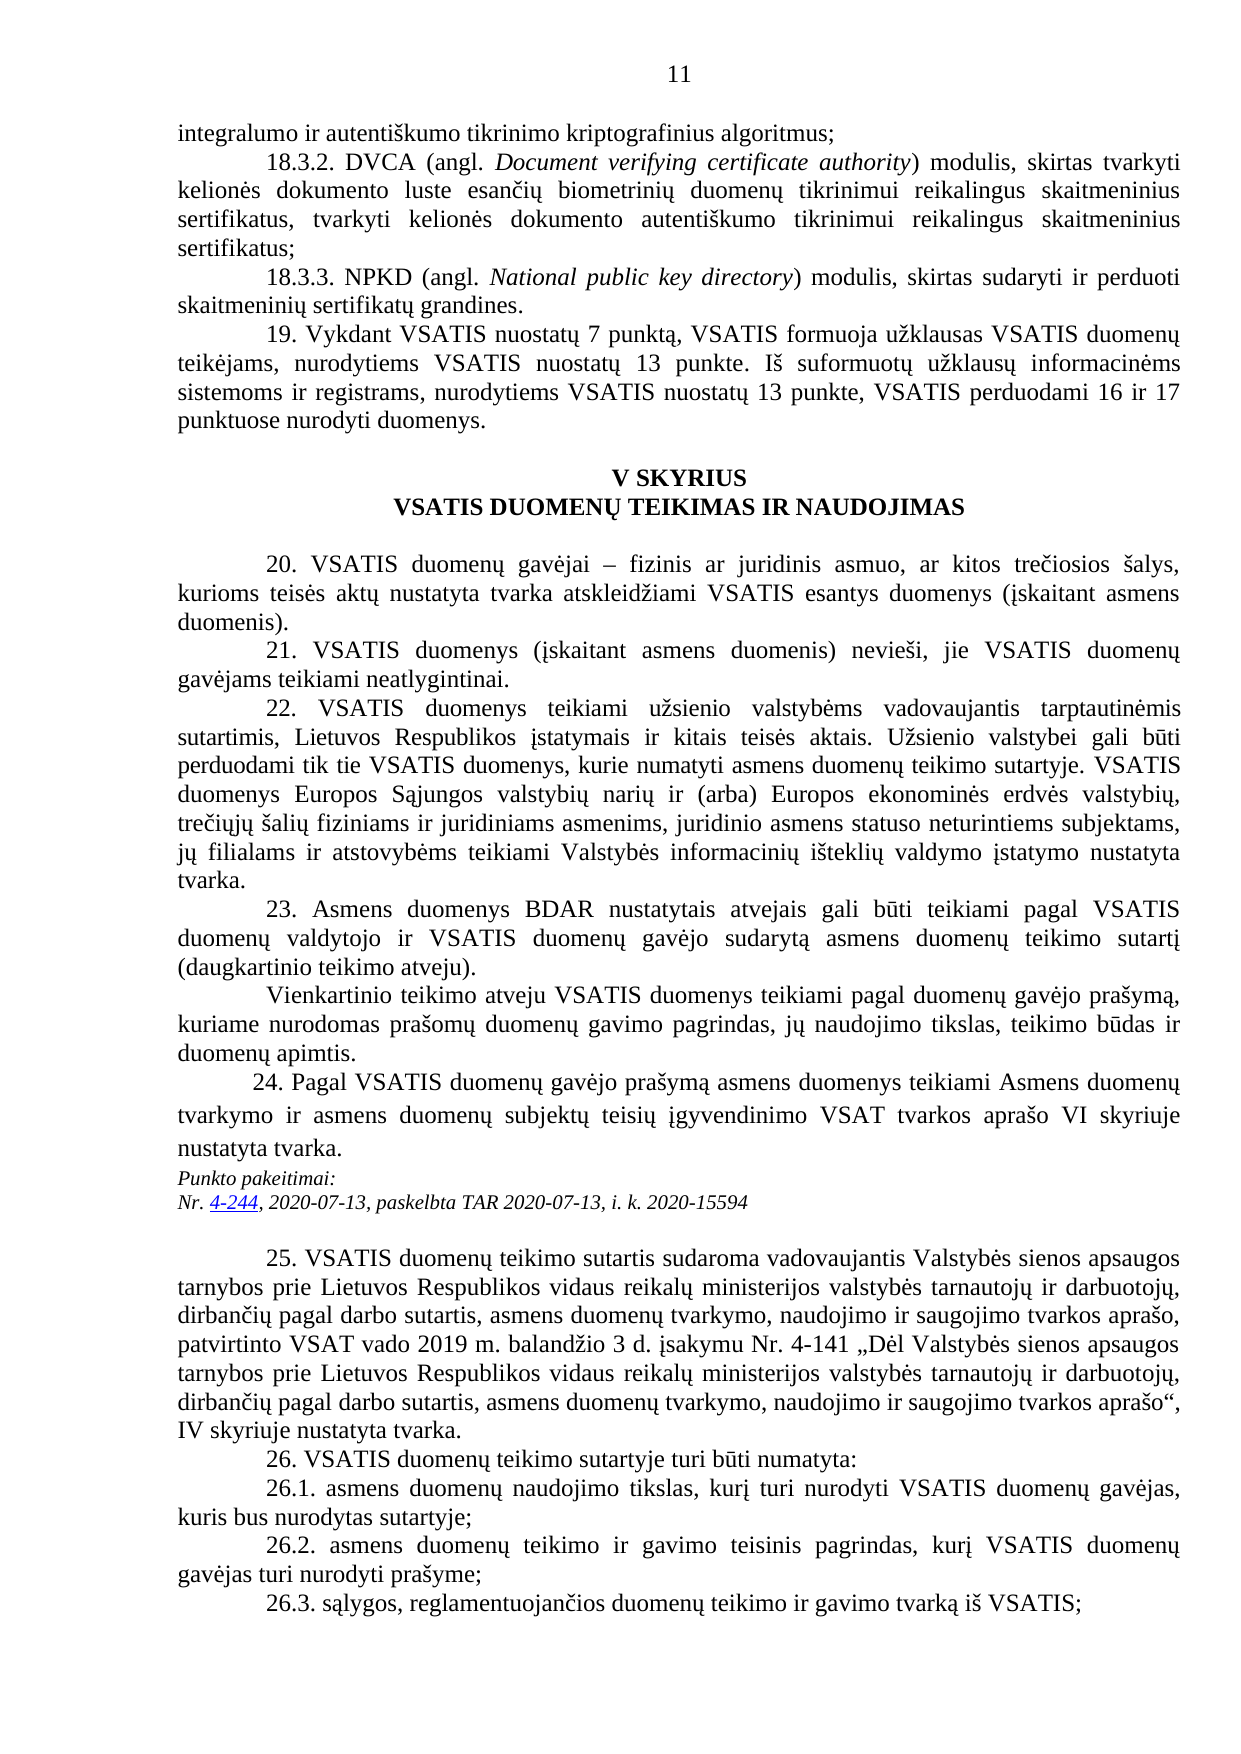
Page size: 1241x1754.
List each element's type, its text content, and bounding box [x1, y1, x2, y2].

text 20. VSATIS duomenų gavėjai – fizinis ar juridinis asmuo, ar kitos trečiosios šalys, kurioms teisės aktų nustatyta tvarka atskleidžiami VSATIS esantys duomenys (įskaitant asmens duomenis). [177, 549, 1181, 636]
text integralumo ir autentiškumo tikrinimo kriptografinius algoritmus; [177, 118, 1181, 147]
text 19. Vykdant VSATIS nuostatų 7 punktą, VSATIS formuoja užklausas VSATIS duomenų teikėjams, nurodytiems VSATIS nuostatų 13 punkte. Iš suformuotų užklausų informacinėms sistemoms ir registrams, nurodytiems VSATIS nuostatų 13 punkte, VSATIS perduodami 16 ir 17 punktuose nurodyti duomenys. [177, 319, 1181, 434]
text 26.3. sąlygos, reglamentuojančios duomenų teikimo ir gavimo tvarką iš VSATIS; [177, 1588, 1181, 1617]
text V SKYRIUS [177, 463, 1181, 492]
text 23. Asmens duomenys BDAR nustatytais atvejais gali būti teikiami pagal VSATIS duomenų valdytojo ir VSATIS duomenų gavėjo sudarytą asmens duomenų teikimo sutartį (daugkartinio teikimo atveju). [177, 894, 1181, 981]
text VSATIS DUOMENŲ TEIKIMAS IR NAUDOJIMAS [177, 492, 1181, 521]
text 22. VSATIS duomenys teikiami užsienio valstybėms vadovaujantis tarptautinėmis sutartimis, Lietuvos Respublikos įstatymais ir kitais teisės aktais. Užsienio valstybei gali būti perduodami tik tie VSATIS duomenys, kurie numatyti asmens duomenų teikimo sutartyje. VSATIS duomenys Europos Sąjungos valstybių narių ir (arba) Europos ekonominės erdvės valstybių, trečiųjų šalių fiziniams ir juridiniams asmenims, juridinio asmens statuso neturintiems subjektams, jų filialams ir atstovybėms teikiami Valstybės informacinių išteklių valdymo įstatymo nustatyta tvarka. [177, 693, 1181, 894]
text Nr. 4-244, 2020-07-13, paskelbta TAR 2020-07-13, i. k. 2020-15594 [177, 1190, 1181, 1214]
text 26.2. asmens duomenų teikimo ir gavimo teisinis pagrindas, kurį VSATIS duomenų gavėjas turi nurodyti prašyme; [177, 1530, 1181, 1588]
text 25. VSATIS duomenų teikimo sutartis sudaroma vadovaujantis Valstybės sienos apsaugos tarnybos prie Lietuvos Respublikos vidaus reikalų ministerijos valstybės tarnautojų ir darbuotojų, dirbančių pagal darbo sutartis, asmens duomenų tvarkymo, naudojimo ir saugojimo tvarkos aprašo, patvirtinto VSAT vado 2019 m. balandžio 3 d. įsakymu Nr. 4-141 „Dėl Valstybės sienos apsaugos tarnybos prie Lietuvos Respublikos vidaus reikalų ministerijos valstybės tarnautojų ir darbuotojų, dirbančių pagal darbo sutartis, asmens duomenų tvarkymo, naudojimo ir saugojimo tvarkos aprašo“, IV skyriuje nustatyta tvarka. [177, 1243, 1181, 1444]
text Vienkartinio teikimo atveju VSATIS duomenys teikiami pagal duomenų gavėjo prašymą, kuriame nurodomas prašomų duomenų gavimo pagrindas, jų naudojimo tikslas, teikimo būdas ir duomenų apimtis. [177, 981, 1181, 1067]
text Punkto pakeitimai: [177, 1166, 1181, 1190]
text 18.3.3. NPKD (angl. National public key directory) modulis, skirtas sudaryti ir perduoti skaitmeninių sertifikatų grandines. [177, 262, 1181, 319]
text 21. VSATIS duomenys (įskaitant asmens duomenis) nevieši, jie VSATIS duomenų gavėjams teikiami neatlygintinai. [177, 636, 1181, 693]
text 26. VSATIS duomenų teikimo sutartyje turi būti numatyta: [177, 1444, 1181, 1473]
text 18.3.2. DVCA (angl. Document verifying certificate authority) modulis, skirtas tvarkyti kelionės dokumento luste esančių biometrinių duomenų tikrinimui reikalingus skaitmeninius sertifikatus, tvarkyti kelionės dokumento autentiškumo tikrinimui reikalingus skaitmeninius sertifikatus; [177, 147, 1181, 262]
text 24. Pagal VSATIS duomenų gavėjo prašymą asmens duomenys teikiami Asmens duomenų tvarkymo ir asmens duomenų subjektų teisių įgyvendinimo VSAT tvarkos aprašo VI skyriuje nustatyta tvarka. [177, 1067, 1181, 1162]
text 26.1. asmens duomenų naudojimo tikslas, kurį turi nurodyti VSATIS duomenų gavėjas, kuris bus nurodytas sutartyje; [177, 1473, 1181, 1530]
